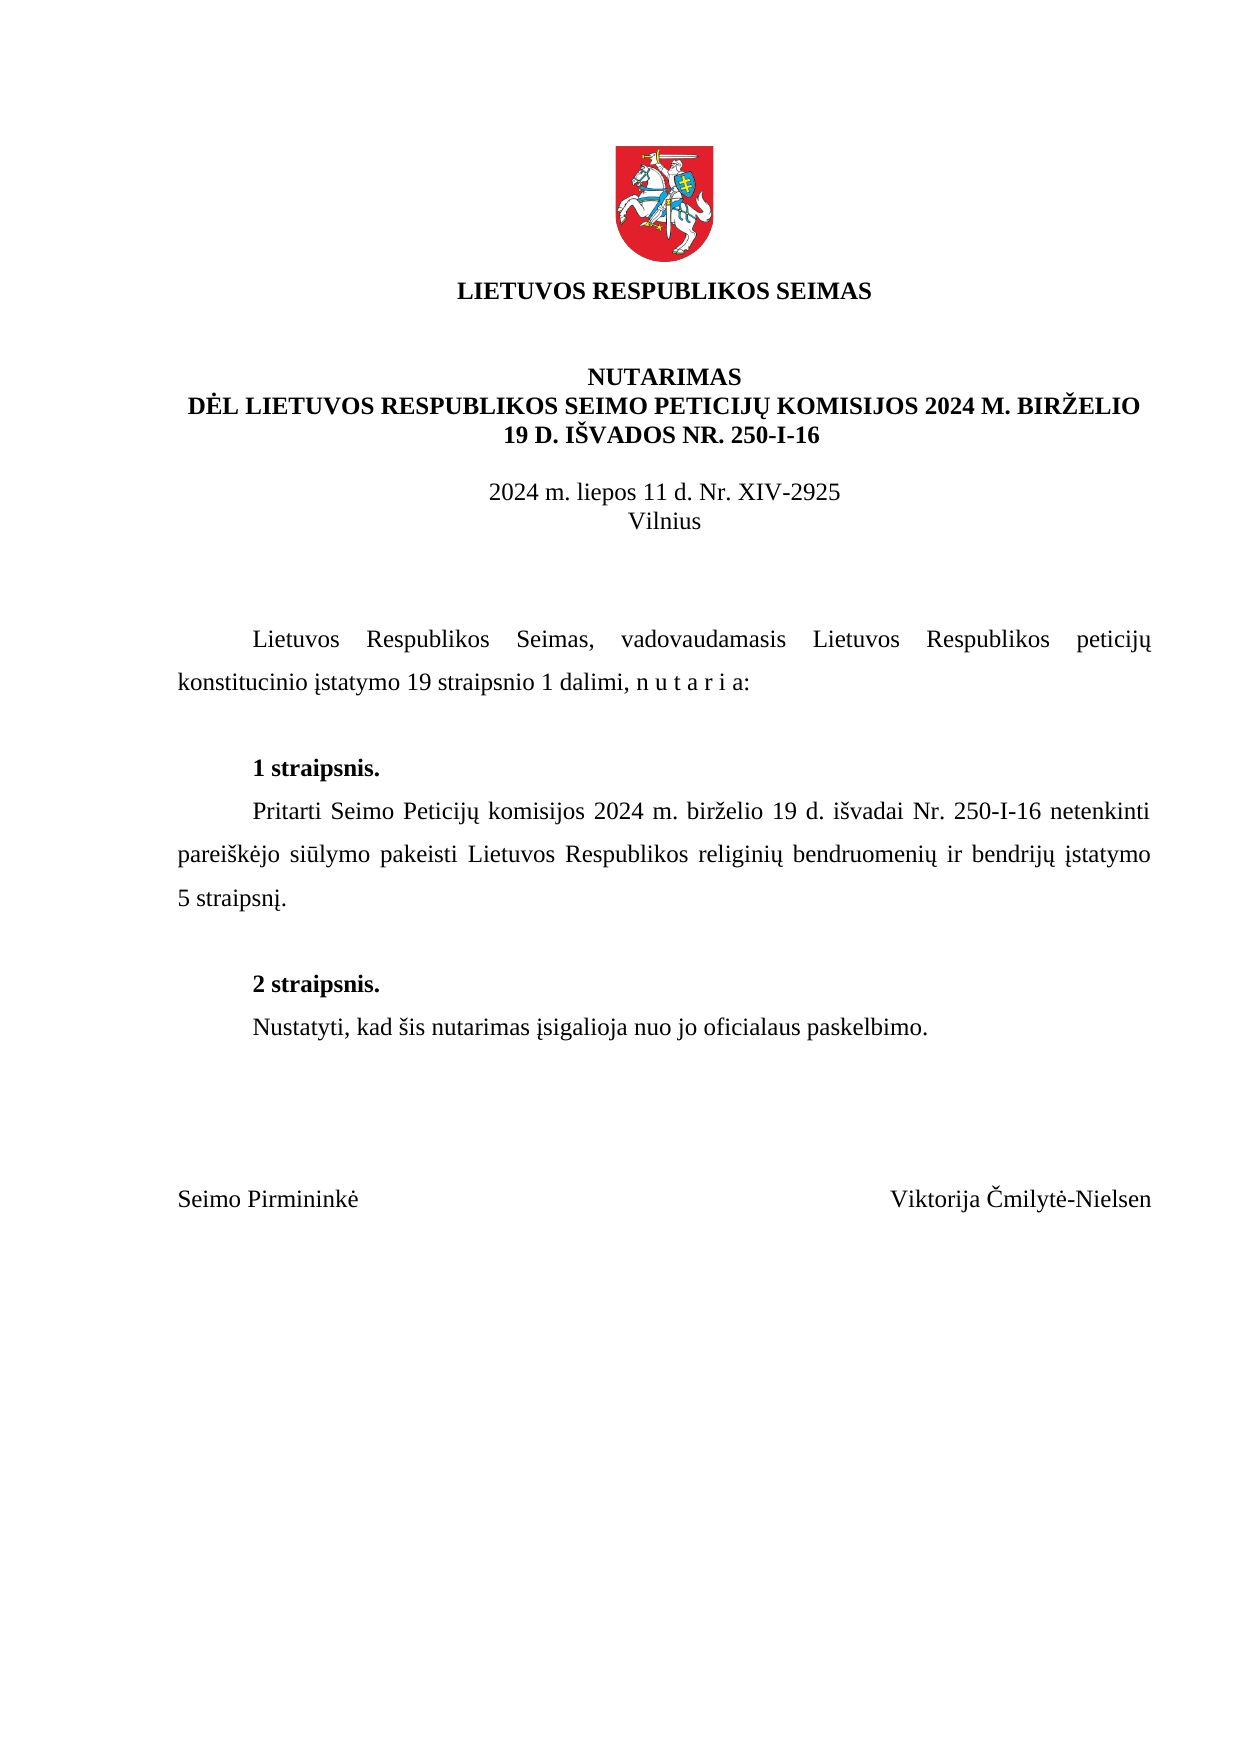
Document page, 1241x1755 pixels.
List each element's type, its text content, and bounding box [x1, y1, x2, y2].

text NUTARIMAS [177, 362, 1152, 391]
text Lietuvos Respublikos Seimas, vadovaudamasis Lietuvos Respublikos peticijų konstitucinio įstatymo 19 straipsnio 1 dalimi, nutaria: [177, 624, 1152, 696]
text LIETUVOS RESPUBLIKOS SEIMAS [177, 276, 1152, 305]
text Seimo Pirmininkė Viktorija Čmilytė-Nielsen [177, 1184, 1152, 1213]
text Pritarti Seimo Peticijų komisijos 2024 m. birželio 19 d. išvadai Nr. 250-I-16 netenkinti pareiškėjo siūlymo pakeisti Lietuvos Respublikos religinių bendruomenių ir bendrijų įstatymo 5 straipsnį. [177, 796, 1152, 911]
text DĖL LIETUVOS RESPUBLIKOS SEIMO PETICIJŲ KOMISIJOS 2024 M. BIRŽELIO 19 D. IŠVADOS NR. 250-I-16 [177, 391, 1152, 448]
text Nustatyti, kad šis nutarimas įsigalioja nuo jo oficialaus paskelbimo. [177, 1012, 1152, 1041]
text 2024 m. liepos 11 d. Nr. XIV-2925 [177, 477, 1152, 506]
text 1 straipsnis. [177, 753, 1152, 782]
text 2 straipsnis. [177, 969, 1152, 998]
text Vilnius [177, 506, 1152, 535]
